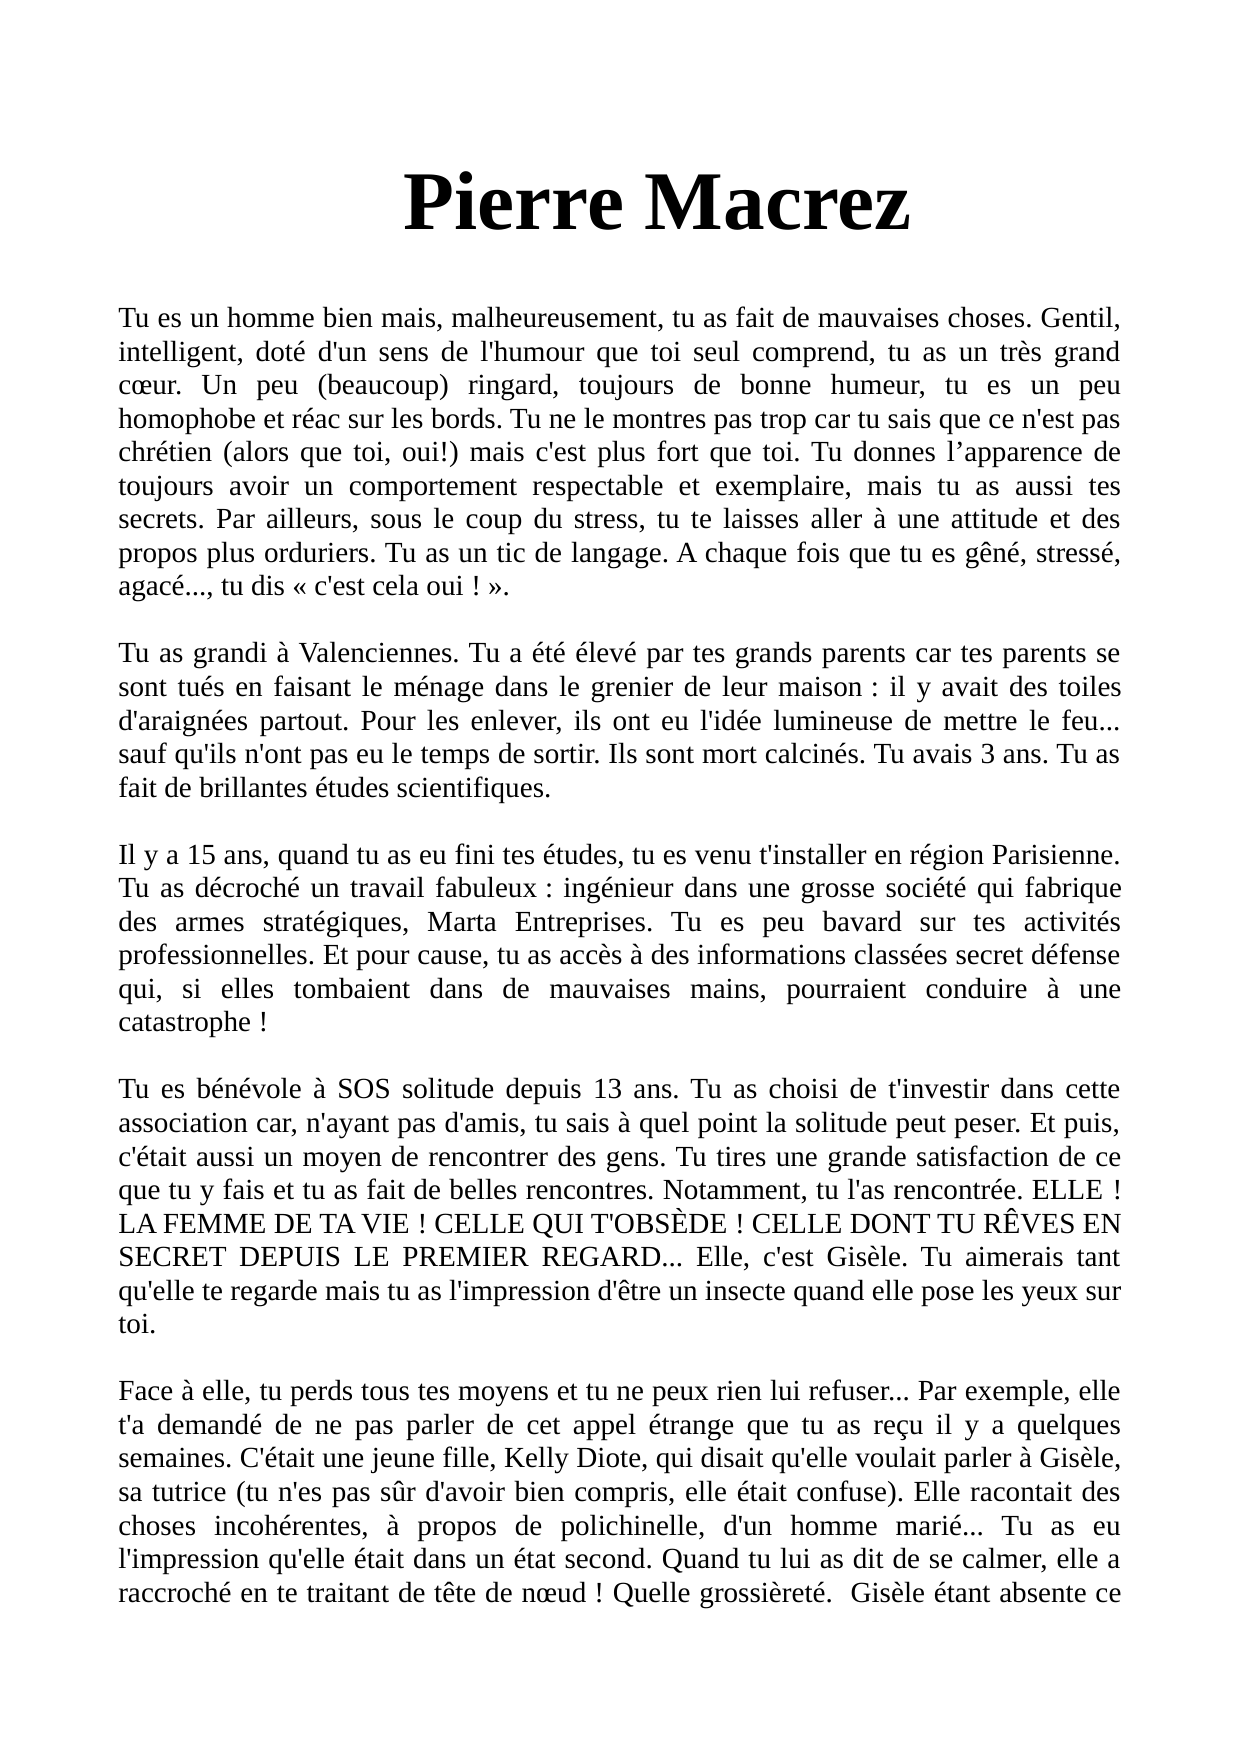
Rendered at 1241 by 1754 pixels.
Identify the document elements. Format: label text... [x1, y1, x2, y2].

text Tu es bénévole à SOS solitude depuis 13 ans. Tu as choisi de t'investir dans cette association car, n'ayant pas d'amis, tu sais à quel point la solitude peut peser. Et puis, c'était aussi un moyen de rencontrer des gens. Tu tires une grande satisfaction de ce que tu y fais et tu as fait de belles rencontres. Notamment, tu l'as rencontrée. ELLE ! LA FEMME DE TA VIE ! CELLE QUI T'OBSÈDE ! CELLE DONT TU RÊVES EN SECRET DEPUIS LE PREMIER REGARD... Elle, c'est Gisèle. Tu aimerais tant qu'elle te regarde mais tu as l'impression d'être un insecte quand elle pose les yeux sur toi. [118, 1072, 1122, 1340]
list Pierre Macrez [156, 152, 1122, 247]
text Face à elle, tu perds tous tes moyens et tu ne peux rien lui refuser... Par exemple, elle t'a demandé de ne pas parler de cet appel étrange que tu as reçu il y a quelques semaines. C'était une jeune fille, Kelly Diote, qui disait qu'elle voulait parler à Gisèle, sa tutrice (tu n'es pas sûr d'avoir bien compris, elle était confuse). Elle racontait des choses incohérentes, à propos de polichinelle, d'un homme marié... Tu as eu l'impression qu'elle était dans un état second. Quand tu lui as dit de se calmer, elle a raccroché en te traitant de tête de nœud ! Quelle grossièreté. Gisèle étant absente ce [118, 1373, 1122, 1608]
text Tu es un homme bien mais, malheureusement, tu as fait de mauvaises choses. Gentil, intelligent, doté d'un sens de l'humour que toi seul comprend, tu as un très grand cœur. Un peu (beaucoup) ringard, toujours de bonne humeur, tu es un peu homophobe et réac sur les bords. Tu ne le montres pas trop car tu sais que ce n'est pas chrétien (alors que toi, oui!) mais c'est plus fort que toi. Tu donnes l’apparence de toujours avoir un comportement respectable et exemplaire, mais tu as aussi tes secrets. Par ailleurs, sous le coup du stress, tu te laisses aller à une attitude et des propos plus orduriers. Tu as un tic de langage. A chaque fois que tu es gêné, stressé, agacé..., tu dis « c'est cela oui ! ». [118, 300, 1122, 602]
text Tu as grandi à Valenciennes. Tu a été élevé par tes grands parents car tes parents se sont tués en faisant le ménage dans le grenier de leur maison : il y avait des toiles d'araignées partout. Pour les enlever, ils ont eu l'idée lumineuse de mettre le feu... sauf qu'ils n'ont pas eu le temps de sortir. Ils sont mort calcinés. Tu avais 3 ans. Tu as fait de brillantes études scientifiques. [118, 636, 1122, 803]
text Il y a 15 ans, quand tu as eu fini tes études, tu es venu t'installer en région Parisienne. Tu as décroché un travail fabuleux : ingénieur dans une grosse société qui fabrique des armes stratégiques, Marta Entreprises. Tu es peu bavard sur tes activités professionnelles. Et pour cause, tu as accès à des informations classées secret défense qui, si elles tombaient dans de mauvaises mains, pourraient conduire à une catastrophe ! [118, 837, 1122, 1038]
